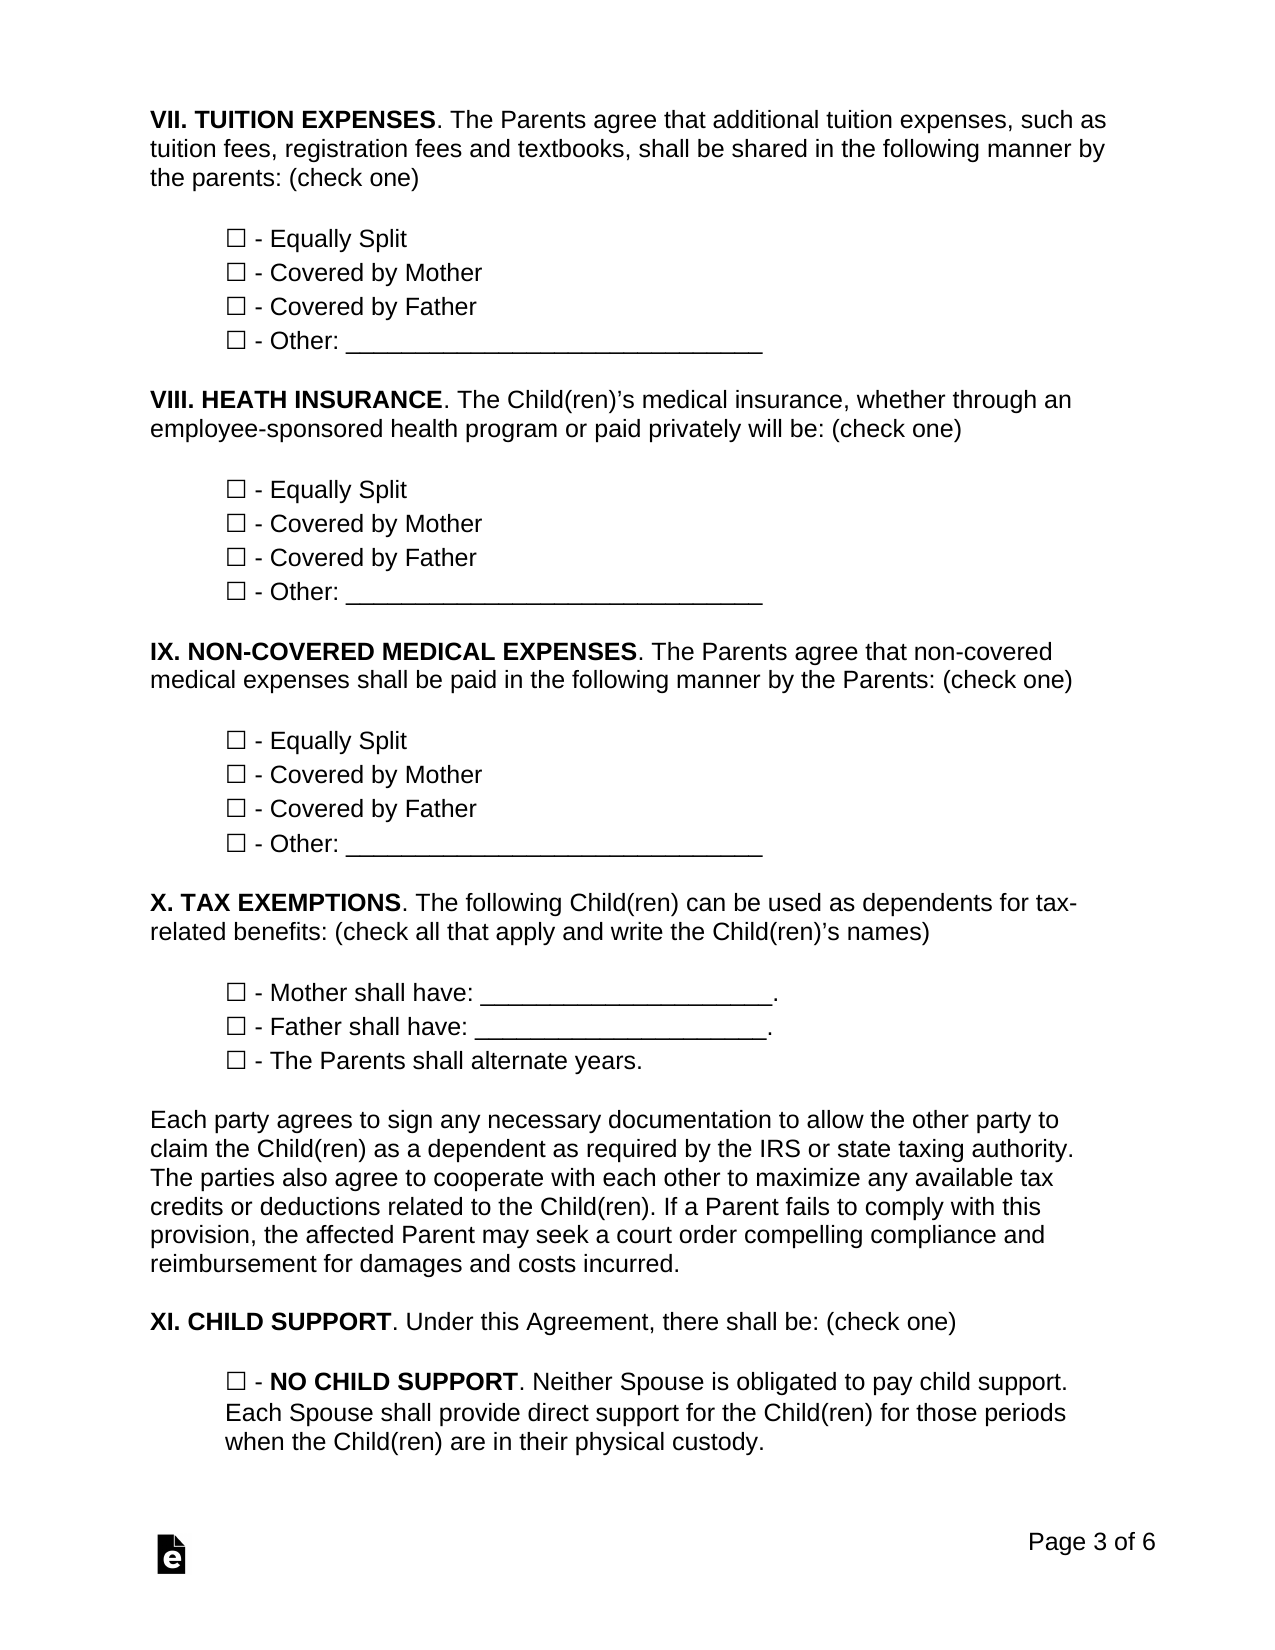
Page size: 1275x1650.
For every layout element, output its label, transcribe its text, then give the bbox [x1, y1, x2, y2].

text ☐ - Covered by Father [225, 540, 1125, 574]
text ☐ - Other: ______________________________ [225, 574, 1125, 608]
text X. TAX EXEMPTIONS. The following Child(ren) can be used as dependents for tax-related benefits: (check all that apply and write the Child(ren)’s names) [150, 888, 1125, 946]
text VII. TUITION EXPENSES. The Parents agree that additional tuition expenses, such as tuition fees, registration fees and textbooks, shall be shared in the following manner by the parents: (check one) [150, 106, 1125, 192]
text ☐ - Covered by Father [225, 289, 1125, 323]
text ☐ - Equally Split [225, 472, 1125, 506]
text VIII. HEATH INSURANCE. The Child(ren)’s medical insurance, whether through an employee-sponsored health program or paid privately will be: (check one) [150, 386, 1125, 443]
text ☐ - Covered by Mother [225, 254, 1125, 289]
text ☐ - Equally Split [225, 221, 1125, 254]
text ☐ - Equally Split [225, 723, 1125, 757]
text ☐ - Other: ______________________________ [225, 825, 1125, 859]
text ☐ - Mother shall have: _____________________. [225, 974, 1125, 1008]
text ☐ - Covered by Father [225, 791, 1125, 825]
text ☐ - Father shall have: _____________________. ☐ - The Parents shall alternate years. [225, 1008, 1125, 1076]
text IX. NON-COVERED MEDICAL EXPENSES. The Parents agree that non-covered medical expenses shall be paid in the following manner by the Parents: (check one) [150, 637, 1125, 694]
text ☐ - Covered by Mother [225, 506, 1125, 540]
text Each party agrees to sign any necessary documentation to allow the other party to claim the Child(ren) as a dependent as required by the IRS or state taxing authority. The parties also agree to cooperate with each other to maximize any available tax credits or deductions related to the Child(ren). If a Parent fails to comply with this provision, the affected Parent may seek a court order compelling compliance and reimbursement for damages and costs incurred. [150, 1105, 1125, 1278]
text ☐ - Covered by Mother [225, 757, 1125, 791]
text ☐ - Other: ______________________________ [225, 323, 1125, 357]
text ☐ - NO CHILD SUPPORT. Neither Spouse is obligated to pay child support. Each Spouse shall provide direct support for the Child(ren) for those periods when the Child(ren) are in their physical custody. [225, 1364, 1125, 1456]
text XI. CHILD SUPPORT. Under this Agreement, there shall be: (check one) [150, 1306, 1125, 1335]
